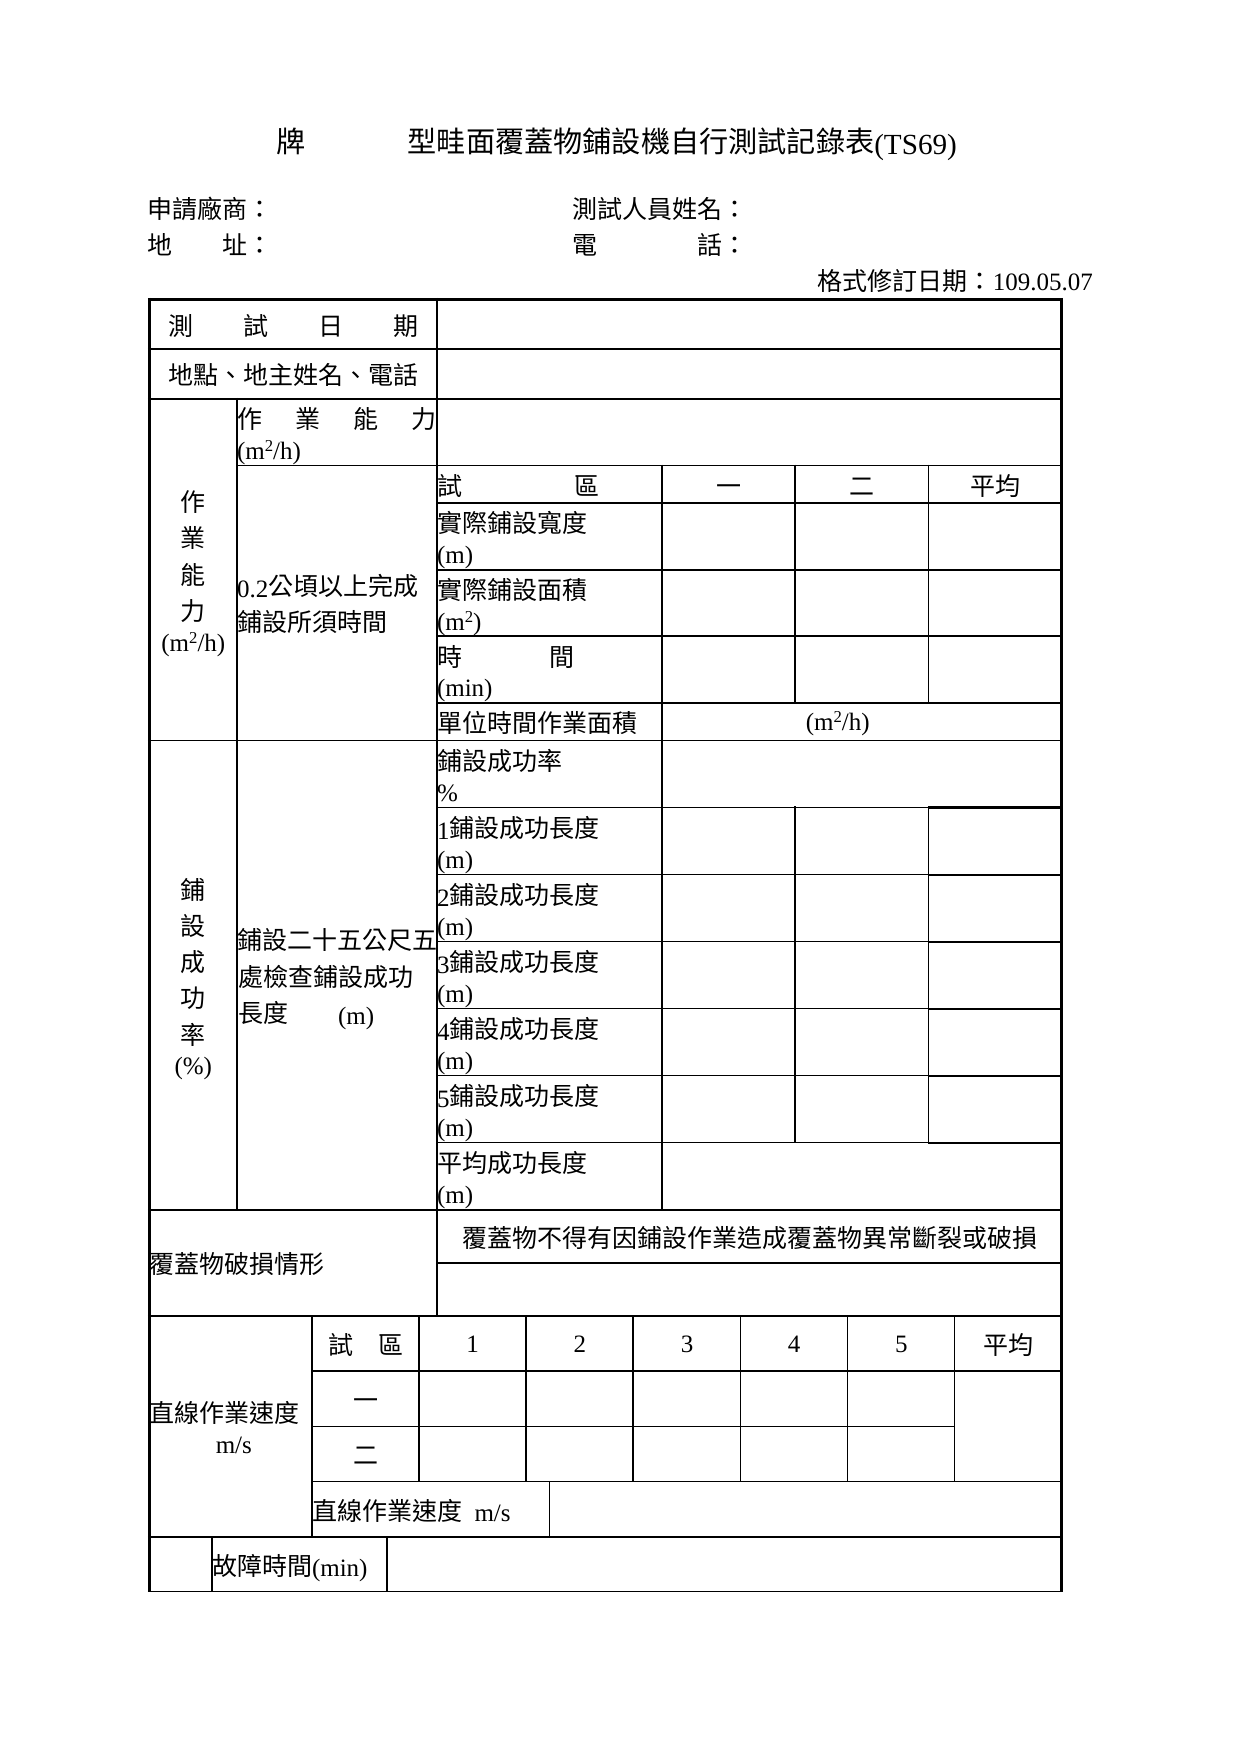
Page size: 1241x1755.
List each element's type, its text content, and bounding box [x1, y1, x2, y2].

table_cell [663, 1076, 794, 1142]
table_cell [663, 942, 794, 1008]
table_cell 4鋪設成功長度 (m) [438, 1009, 661, 1075]
table_cell [438, 350, 1060, 398]
text 牌 型畦面覆蓋物鋪設機自行測試記錄表(TS69) [135, 118, 1010, 160]
table_cell [929, 876, 1060, 941]
text 格式修訂日期：109.05.07 [148, 262, 1093, 298]
table_cell [527, 1372, 632, 1426]
table_cell 3鋪設成功長度 (m) [438, 942, 661, 1008]
table_cell [929, 1077, 1060, 1142]
table_cell 覆蓋物不得有因鋪設作業造成覆蓋物異常斷裂或破損 [438, 1211, 1060, 1262]
table_cell 平均成功長度 (m) [438, 1143, 661, 1209]
table_cell [929, 504, 1060, 569]
table_cell [663, 808, 794, 873]
table_cell 0.2公頃以上完成鋪設所須時間 [238, 466, 436, 740]
table_cell [663, 1009, 794, 1075]
table_cell [663, 571, 794, 635]
table_cell [388, 1538, 1060, 1591]
table_cell 實際鋪設寬度 (m) [438, 504, 661, 569]
table_cell [796, 637, 928, 702]
table_cell 平均 [955, 1317, 1060, 1370]
table_cell [420, 1372, 525, 1426]
table_cell [663, 504, 794, 569]
table_cell 鋪設成功率 % [438, 741, 661, 806]
table_cell 5鋪設成功長度 (m) [438, 1076, 661, 1142]
table_cell 實際鋪設面積 (m2) [438, 571, 661, 635]
table_cell 2鋪設成功長度 (m) [438, 875, 661, 941]
table_cell 覆蓋物破損情形 [151, 1211, 436, 1315]
table_cell 5 [848, 1317, 954, 1370]
table_cell 鋪設二十五公尺五處檢查鋪設成功長度 (m) [238, 741, 436, 1209]
table_cell 1 [420, 1317, 525, 1370]
table_cell 直線作業速度 m/s [313, 1482, 549, 1536]
table_cell 單位時間作業面積 [438, 704, 661, 740]
table_cell [848, 1372, 954, 1426]
text 申請廠商： 測試人員姓名： [148, 189, 1093, 225]
table_cell [741, 1372, 847, 1426]
table_cell [929, 571, 1060, 635]
table_cell 平均 [929, 466, 1060, 502]
table_cell 試 區 [313, 1317, 418, 1370]
table_cell [796, 875, 928, 941]
table_cell [634, 1372, 740, 1426]
table_cell [663, 741, 1060, 806]
table_cell 地點、地主姓名、電話 [151, 350, 436, 398]
table_cell 時 間 (min) [438, 637, 661, 702]
table_cell 故障時間(min) [213, 1538, 386, 1591]
table_cell [663, 637, 794, 702]
table_cell [663, 1143, 1060, 1209]
table_cell [929, 637, 1060, 702]
text 地 址： 電 話： [148, 225, 1093, 262]
table_cell 1鋪設成功長度 (m) [438, 808, 661, 873]
table_cell 2 [527, 1317, 632, 1370]
table_cell [527, 1427, 632, 1481]
table_cell 作業能力 (m2/h) [238, 400, 436, 464]
table_cell [796, 571, 928, 635]
table_cell [634, 1427, 740, 1481]
table_cell [796, 504, 928, 569]
table_cell 直線作業速度 m/s [151, 1317, 311, 1536]
table_cell [796, 808, 928, 873]
table_cell [929, 809, 1060, 873]
table_cell 鋪 設 成 功 率 (%) [151, 741, 236, 1209]
table_cell 作 業 能 力 (m2/h) [151, 400, 236, 740]
table_cell 一 [313, 1372, 418, 1426]
table_cell 二 [313, 1427, 418, 1481]
table_cell [848, 1427, 954, 1481]
table_cell 試 區 [438, 466, 661, 502]
table_cell [663, 875, 794, 941]
table_cell [796, 1009, 928, 1075]
table_cell [929, 1010, 1060, 1075]
table_cell 3 [634, 1317, 740, 1370]
table_cell [550, 1482, 1060, 1536]
table_cell (m2/h) [663, 704, 1060, 740]
table_cell [929, 943, 1060, 1008]
table_cell [438, 400, 1060, 464]
table_cell [955, 1372, 1060, 1481]
table_cell [796, 1076, 928, 1142]
table_cell [420, 1427, 525, 1481]
table_cell [438, 1264, 1060, 1315]
table_header [438, 301, 1060, 348]
table_cell [151, 1538, 211, 1591]
table_cell [796, 942, 928, 1008]
table_cell 一 [663, 466, 794, 502]
table_cell 二 [796, 466, 928, 502]
table_cell 4 [741, 1317, 847, 1370]
table_cell [741, 1427, 847, 1481]
table_header 測 試 日 期 [151, 301, 436, 348]
